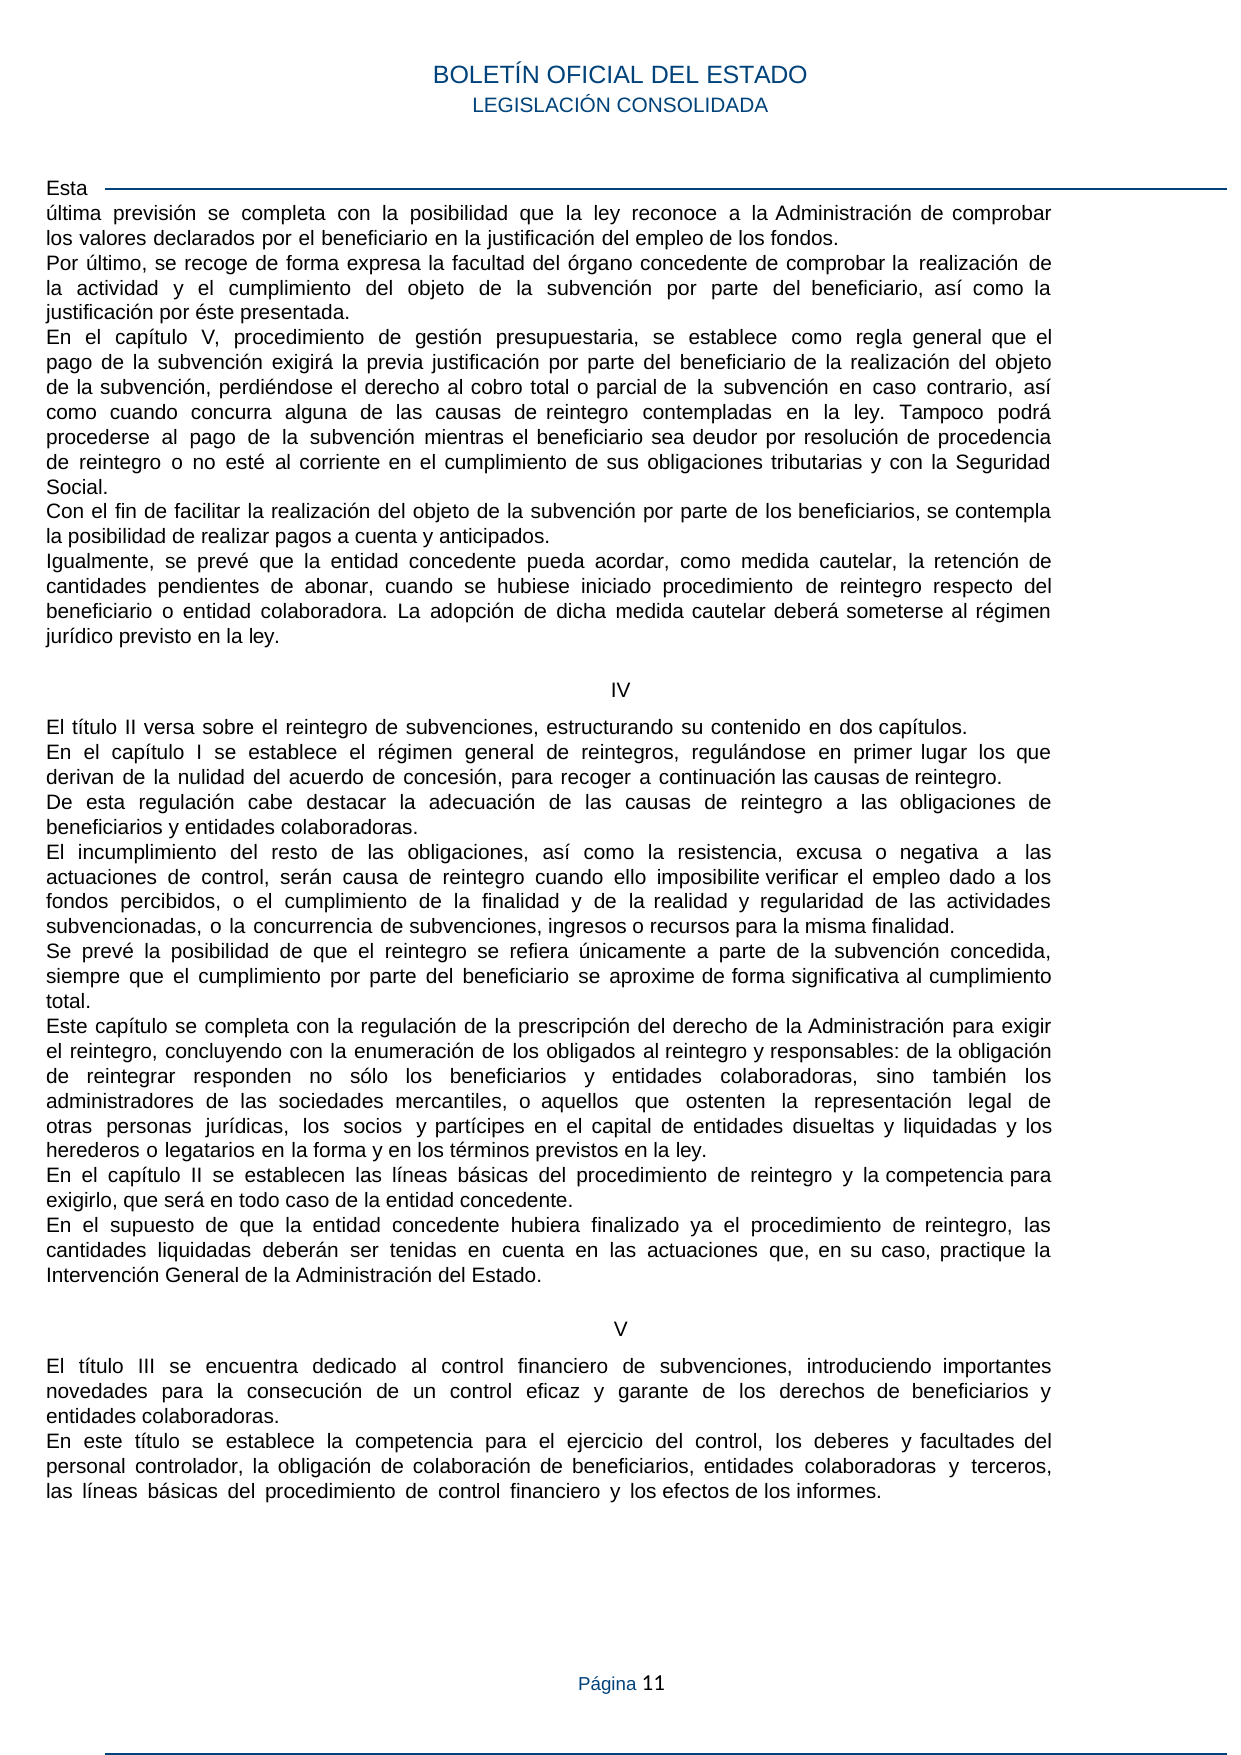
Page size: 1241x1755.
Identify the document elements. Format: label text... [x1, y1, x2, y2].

text En el capítulo V, procedimiento de gestión presupuestaria, se establece como regla general que el pago de la subvención exigirá la previa justificación por parte del beneficiario de la realización del objeto de la subvención, perdiéndose el derecho al cobro total o parcial de la subvención en caso contrario, así como cuando concurra alguna de las causas de reintegro contempladas en la ley. Tampoco podrá procederse al pago de la subvención mientras el beneficiario sea deudor por resolución de procedencia de reintegro o no esté al corriente en el cumplimiento de sus obligaciones tributarias y con la Seguridad Social. [46, 325, 1052, 498]
text El título II versa sobre el reintegro de subvenciones, estructurando su contenido en dos capítulos. [46, 715, 1052, 739]
text Se prevé la posibilidad de que el reintegro se refiera únicamente a parte de la subvención concedida, siempre que el cumplimiento por parte del beneficiario se aproxime de forma significativa al cumplimiento total. [46, 939, 1052, 1013]
text IV [46, 678, 1195, 702]
text El incumplimiento del resto de las obligaciones, así como la resistencia, excusa o negativa a las actuaciones de control, serán causa de reintegro cuando ello imposibilite verificar el empleo dado a los fondos percibidos, o el cumplimiento de la finalidad y de la realidad y regularidad de las actividades subvencionadas, o la concurrencia de subvenciones, ingresos o recursos para la misma finalidad. [46, 839, 1052, 938]
text En el capítulo I se establece el régimen general de reintegros, regulándose en primer lugar los que derivan de la nulidad del acuerdo de concesión, para recoger a continuación las causas de reintegro. [46, 740, 1052, 789]
text En el supuesto de que la entidad concedente hubiera finalizado ya el procedimiento de reintegro, las cantidades liquidadas deberán ser tenidas en cuenta en las actuaciones que, en su caso, practique la Intervención General de la Administración del Estado. [46, 1213, 1052, 1287]
text Este capítulo se completa con la regulación de la prescripción del derecho de la Administración para exigir el reintegro, concluyendo con la enumeración de los obligados al reintegro y responsables: de la obligación de reintegrar responden no sólo los beneficiarios y entidades colaboradoras, sino también los administradores de las sociedades mercantiles, o aquellos que ostenten la representación legal de otras personas jurídicas, los socios y partícipes en el capital de entidades disueltas y liquidadas y los herederos o legatarios en la forma y en los términos previstos en la ley. [46, 1014, 1052, 1162]
text Esta última previsión se completa con la posibilidad que la ley reconoce a la Administración de comprobar los valores declarados por el beneficiario en la justificación del empleo de los fondos. [46, 176, 1052, 249]
text De esta regulación cabe destacar la adecuación de las causas de reintegro a las obligaciones de beneficiarios y entidades colaboradoras. [46, 790, 1052, 839]
text En este título se establece la competencia para el ejercicio del control, los deberes y facultades del personal controlador, la obligación de colaboración de beneficiarios, entidades colaboradoras y terceros, las líneas básicas del procedimiento de control financiero y los efectos de los informes. [46, 1429, 1052, 1502]
text Por último, se recoge de forma expresa la facultad del órgano concedente de comprobar la realización de la actividad y el cumplimiento del objeto de la subvención por parte del beneficiario, así como la justificación por éste presentada. [46, 250, 1052, 324]
text V [46, 1317, 1195, 1341]
text Con el fin de facilitar la realización del objeto de la subvención por parte de los beneficiarios, se contempla la posibilidad de realizar pagos a cuenta y anticipados. [46, 499, 1052, 548]
text El título III se encuentra dedicado al control financiero de subvenciones, introduciendo importantes novedades para la consecución de un control eficaz y garante de los derechos de beneficiarios y entidades colaboradoras. [46, 1354, 1052, 1428]
text En el capítulo II se establecen las líneas básicas del procedimiento de reintegro y la competencia para exigirlo, que será en todo caso de la entidad concedente. [46, 1163, 1052, 1212]
text Igualmente, se prevé que la entidad concedente pueda acordar, como medida cautelar, la retención de cantidades pendientes de abonar, cuando se hubiese iniciado procedimiento de reintegro respecto del beneficiario o entidad colaboradora. La adopción de dicha medida cautelar deberá someterse al régimen jurídico previsto en la ley. [46, 549, 1052, 648]
